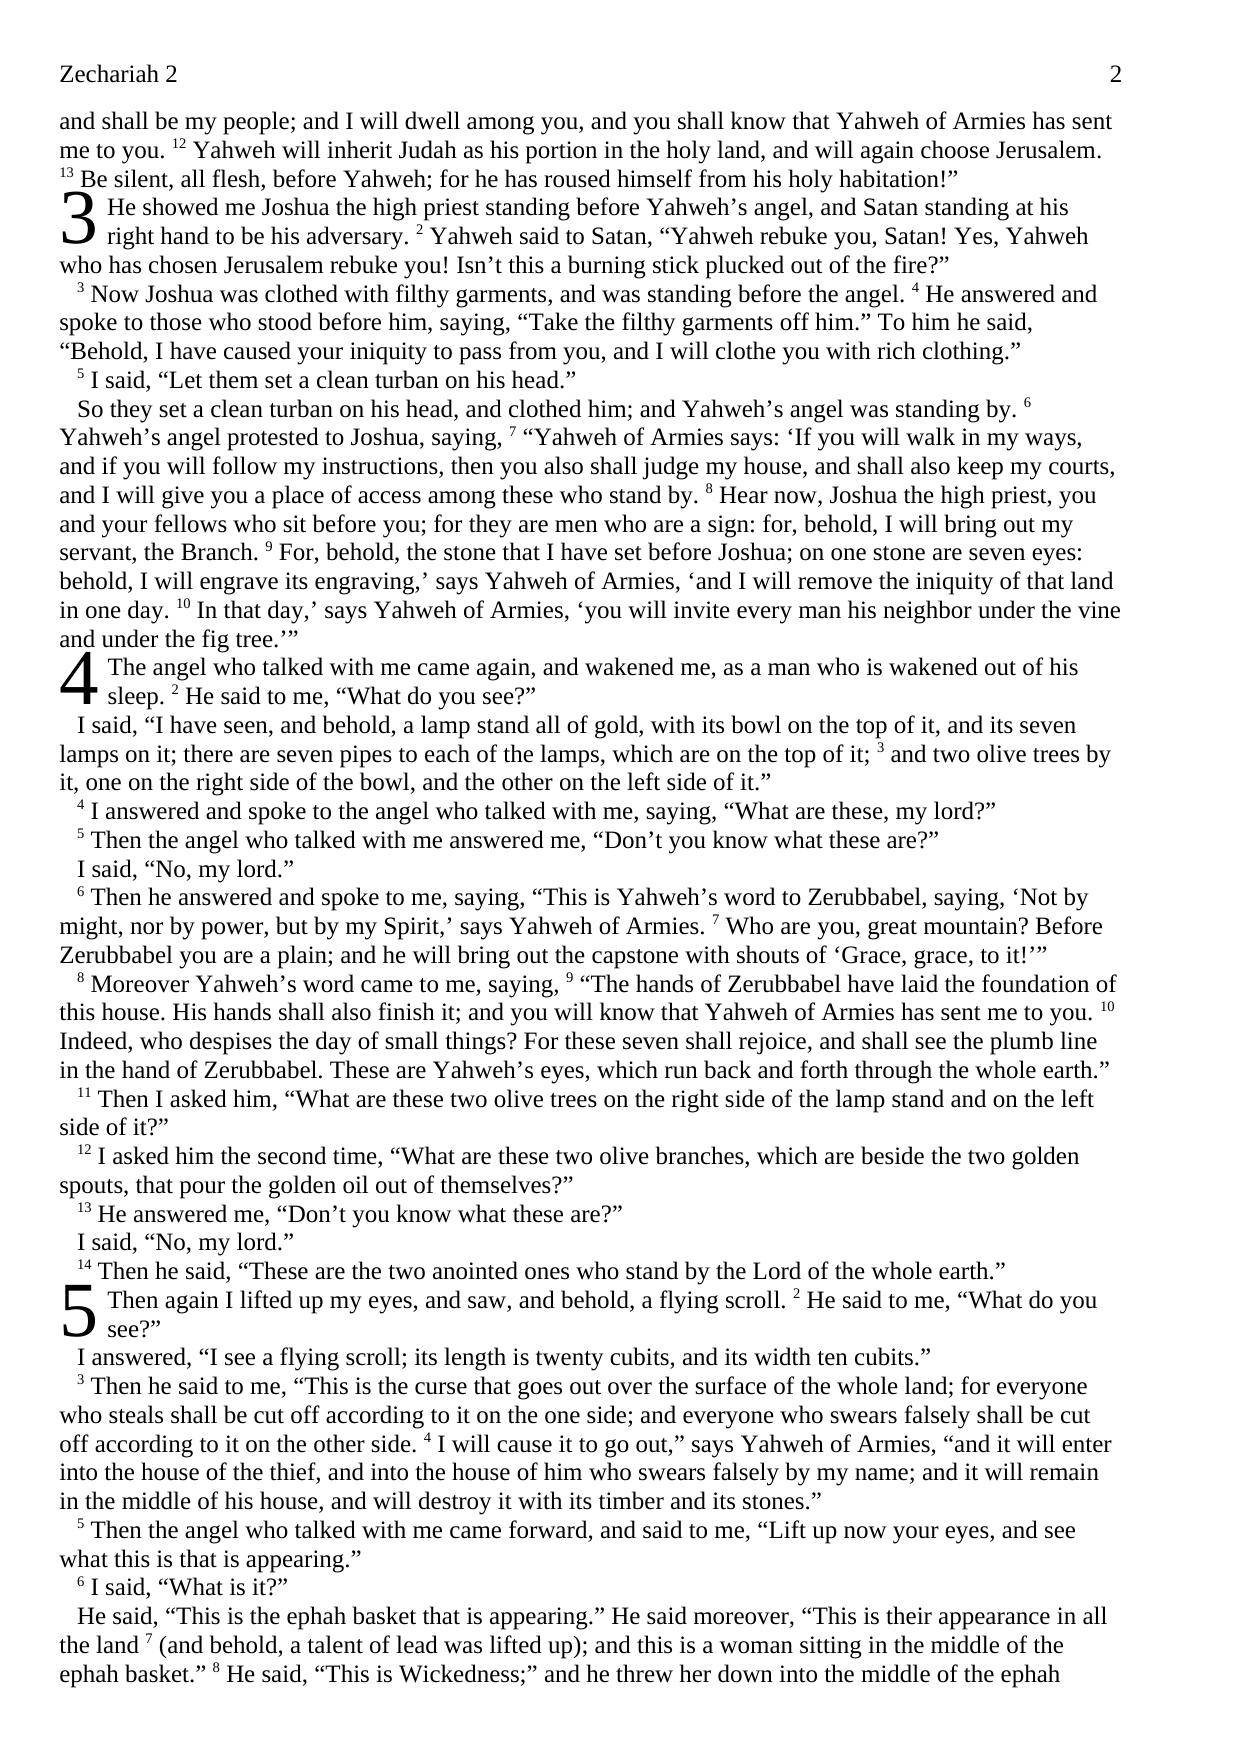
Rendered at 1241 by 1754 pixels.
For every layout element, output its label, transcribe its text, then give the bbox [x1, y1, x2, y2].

text 4 I answered and spoke to the angel who talked with me, saying, “What are these, my lord?” [59, 796, 1122, 825]
text 5 Then the angel who talked with me answered me, “Don’t you know what these are?” [59, 825, 1122, 854]
text 8 Moreover Yahweh’s word came to me, saying, 9 “The hands of Zerubbabel have laid the foundation of this house. His hands shall also finish it; and you will know that Yahweh of Armies has sent me to you. 10 Indeed, who despises the day of small things? For these seven shall rejoice, and shall see the plumb line in the hand of Zerubbabel. These are Yahweh’s eyes, which run back and forth through the whole earth.” [59, 969, 1122, 1084]
text I said, “No, my lord.” [59, 854, 1122, 882]
text He said, “This is the ephah basket that is appearing.” He said moreover, “This is their appearance in all the land 7 (and behold, a talent of lead was lifted up); and this is a woman sitting in the middle of the ephah basket.” 8 He said, “This is Wickedness;” and he threw her down into the middle of the ephah [59, 1601, 1122, 1687]
text 6 I said, “What is it?” [59, 1572, 1122, 1601]
text 5 I said, “Let them set a clean turban on his head.” [59, 365, 1122, 394]
text I answered, “I see a flying scroll; its length is twenty cubits, and its width ten cubits.” [59, 1342, 1122, 1371]
text 13 He answered me, “Don’t you know what these are?” [59, 1199, 1122, 1227]
text 3He showed me Joshua the high priest standing before Yahweh’s angel, and Satan standing at his right hand to be his adversary. 2 Yahweh said to Satan, “Yahweh rebuke you, Satan! Yes, Yahweh who has chosen Jerusalem rebuke you! Isn’t this a burning stick plucked out of the fire?” [59, 192, 1122, 279]
text 3 Then he said to me, “This is the curse that goes out over the surface of the whole land; for everyone who steals shall be cut off according to it on the one side; and everyone who swears falsely shall be cut off according to it on the other side. 4 I will cause it to go out,” says Yahweh of Armies, “and it will enter into the house of the thief, and into the house of him who swears falsely by my name; and it will remain in the middle of his house, and will destroy it with its timber and its stones.” [59, 1371, 1122, 1515]
text 5Then again I lifted up my eyes, and saw, and behold, a flying scroll. 2 He said to me, “What do you see?” [59, 1285, 1122, 1342]
text 4The angel who talked with me came again, and wakened me, as a man who is wakened out of his sleep. 2 He said to me, “What do you see?” [59, 652, 1122, 710]
text and shall be my people; and I will dwell among you, and you shall know that Yahweh of Armies has sent me to you. 12 Yahweh will inherit Judah as his portion in the holy land, and will again choose Jerusalem. 13 Be silent, all flesh, before Yahweh; for he has roused himself from his holy habitation!” [59, 106, 1122, 192]
text 14 Then he said, “These are the two anointed ones who stand by the Lord of the whole earth.” [59, 1256, 1122, 1285]
text So they set a clean turban on his head, and clothed him; and Yahweh’s angel was standing by. 6 Yahweh’s angel protested to Joshua, saying, 7 “Yahweh of Armies says: ‘If you will walk in my ways, and if you will follow my instructions, then you also shall judge my house, and shall also keep my courts, and I will give you a place of access among these who stand by. 8 Hear now, Joshua the high priest, you and your fellows who sit before you; for they are men who are a sign: for, behold, I will bring out my servant, the Branch. 9 For, behold, the stone that I have set before Joshua; on one stone are seven eyes: behold, I will engrave its engraving,’ says Yahweh of Armies, ‘and I will remove the iniquity of that land in one day. 10 In that day,’ says Yahweh of Armies, ‘you will invite every man his neighbor under the vine and under the fig tree.’” [59, 394, 1122, 652]
text 11 Then I asked him, “What are these two olive trees on the right side of the lamp stand and on the left side of it?” [59, 1084, 1122, 1141]
text 3 Now Joshua was clothed with filthy garments, and was standing before the angel. 4 He answered and spoke to those who stood before him, saying, “Take the filthy garments off him.” To him he said, “Behold, I have caused your iniquity to pass from you, and I will clothe you with rich clothing.” [59, 279, 1122, 365]
text I said, “I have seen, and behold, a lamp stand all of gold, with its bowl on the top of it, and its seven lamps on it; there are seven pipes to each of the lamps, which are on the top of it; 3 and two olive trees by it, one on the right side of the bowl, and the other on the left side of it.” [59, 710, 1122, 796]
text 12 I asked him the second time, “What are these two olive branches, which are beside the two golden spouts, that pour the golden oil out of themselves?” [59, 1141, 1122, 1199]
text 6 Then he answered and spoke to me, saying, “This is Yahweh’s word to Zerubbabel, saying, ‘Not by might, nor by power, but by my Spirit,’ says Yahweh of Armies. 7 Who are you, great mountain? Before Zerubbabel you are a plain; and he will bring out the capstone with shouts of ‘Grace, grace, to it!’” [59, 882, 1122, 969]
text I said, “No, my lord.” [59, 1227, 1122, 1256]
text 5 Then the angel who talked with me came forward, and said to me, “Lift up now your eyes, and see what this is that is appearing.” [59, 1515, 1122, 1572]
